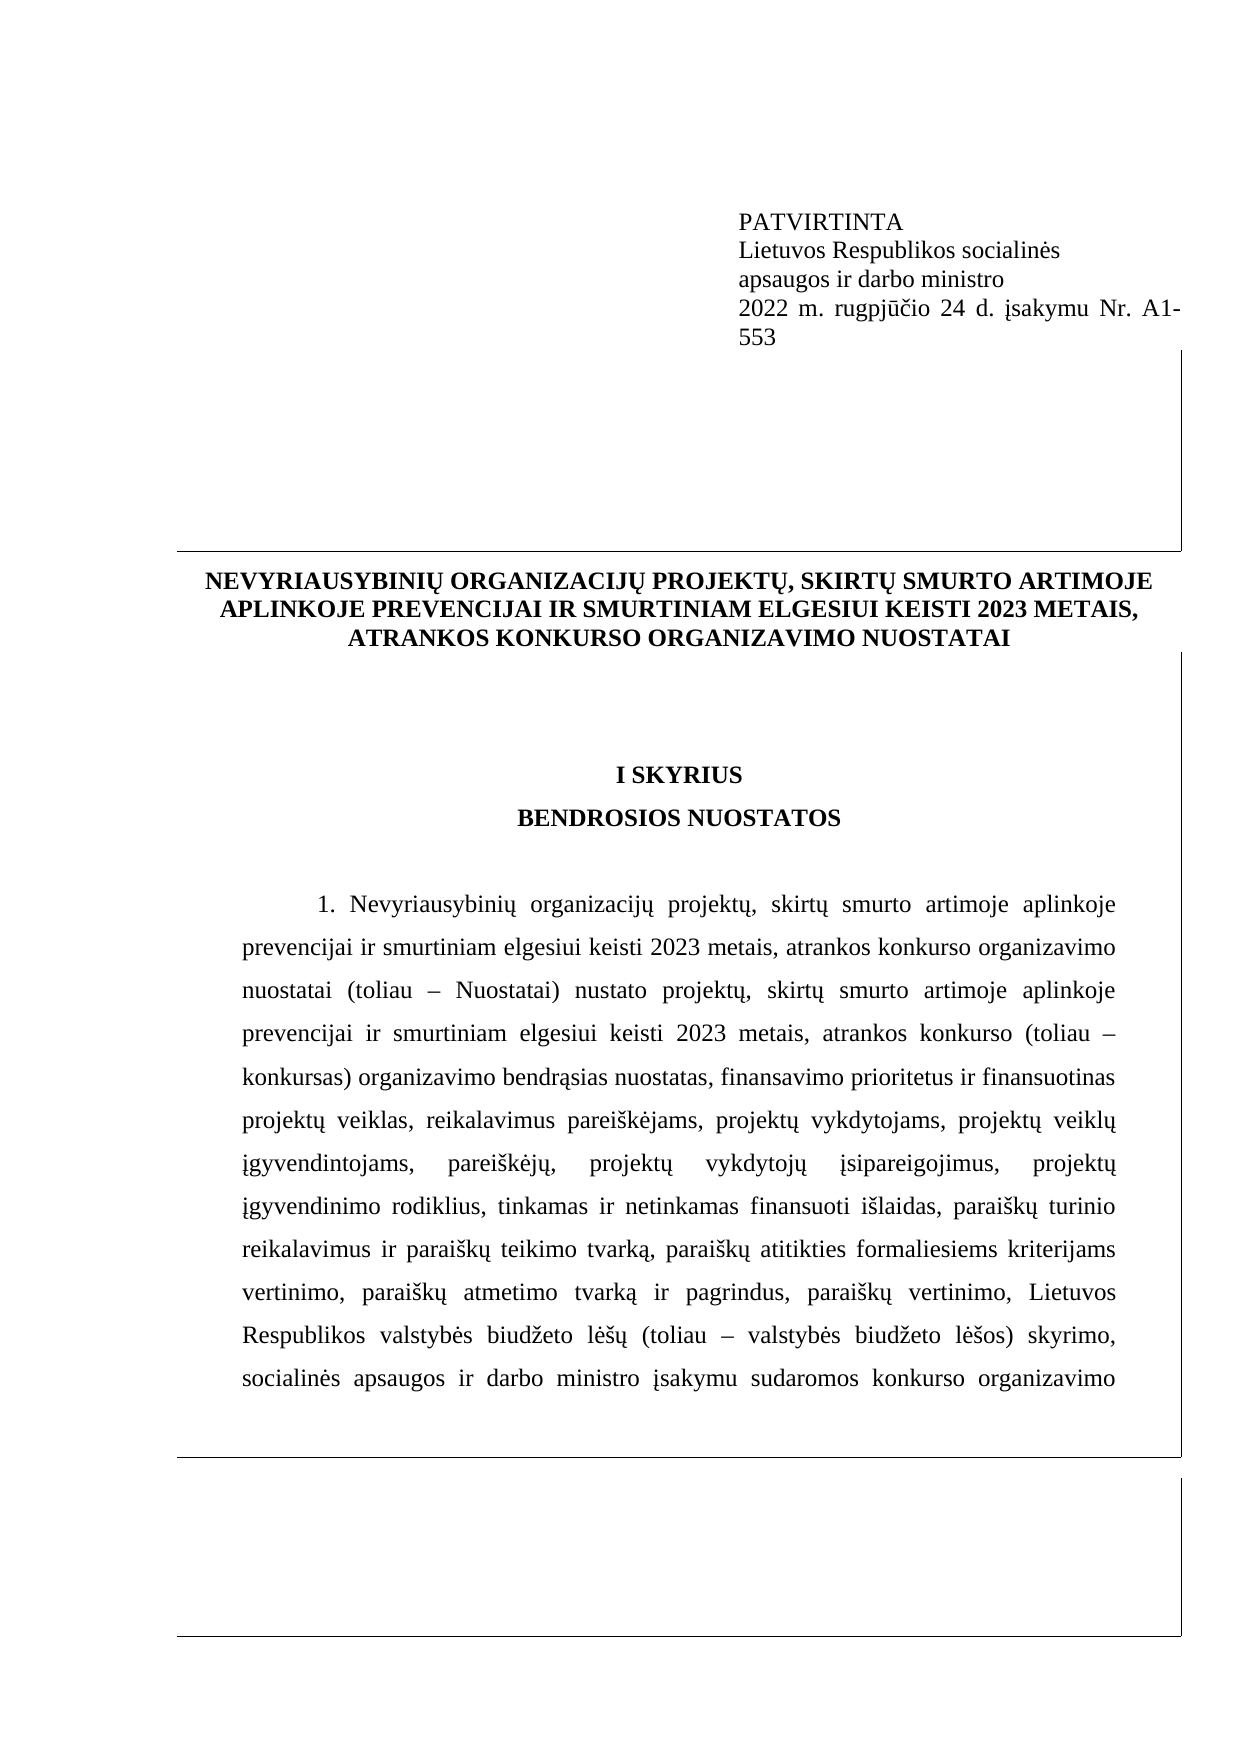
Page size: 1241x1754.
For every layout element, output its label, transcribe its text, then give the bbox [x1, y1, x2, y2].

subtitle apsaugos ir darbo ministro [738, 264, 1181, 293]
text BENDROSIOS NUOSTATOS [177, 738, 1181, 824]
text 1. Nevyriausybinių organizacijų projektų, skirtų smurto artimoje aplinkoje prevencijai ir smurtiniam elgesiui keisti 2023 metais, atrankos konkurso organizavimo nuostatai (toliau – Nuostatai) nustato projektų, skirtų smurto artimoje aplinkoje prevencijai ir smurtiniam elgesiui keisti 2023 metais, atrankos konkurso (toliau – konkursas) organizavimo bendrąsias nuostatas, finansavimo prioritetus ir finansuotinas projektų veiklas, reikalavimus pareiškėjams, projektų vykdytojams, projektų veiklų įgyvendintojams, pareiškėjų, projektų vykdytojų įsipareigojimus, projektų įgyvendinimo rodiklius, tinkamas ir netinkamas finansuoti išlaidas, paraiškų turinio reikalavimus ir paraiškų teikimo tvarką, paraiškų atitikties formaliesiems kriterijams vertinimo, paraiškų atmetimo tvarką ir pagrindus, paraiškų vertinimo, Lietuvos Respublikos valstybės biudžeto lėšų (toliau – valstybės biudžeto lėšos) skyrimo, socialinės apsaugos ir darbo ministro įsakymu sudaromos konkurso organizavimo komisijos (toliau – komisija) darbo organizavimo tvarką, valstybės biudžeto lėšų naudojimo sutarčių (toliau – sutartys) sudarymo tvarką ir jų turinio reikalavimus, projektų vykdymo ir stebėsenos tvarką. [177, 824, 1181, 1457]
text 2022 m. rugpjūčio 24 d. įsakymu Nr. A1-553 [738, 293, 1181, 350]
text I SKYRIUS [177, 695, 1181, 738]
text Lietuvos Respublikos socialinės [738, 235, 1181, 264]
text PATVIRTINTA [738, 207, 1181, 235]
text NEVYRIAUSYBINIŲ ORGANIZACIJŲ PROJEKTŲ, SKIRTŲ SMURTO ARTIMOJE APLINKOJE PREVENCIJAI IR SMURTINIAM ELGESIUI KEISTI 2023 METAIS, ATRANKOS KONKURSO ORGANIZAVIMO NUOSTATAI [177, 566, 1181, 652]
